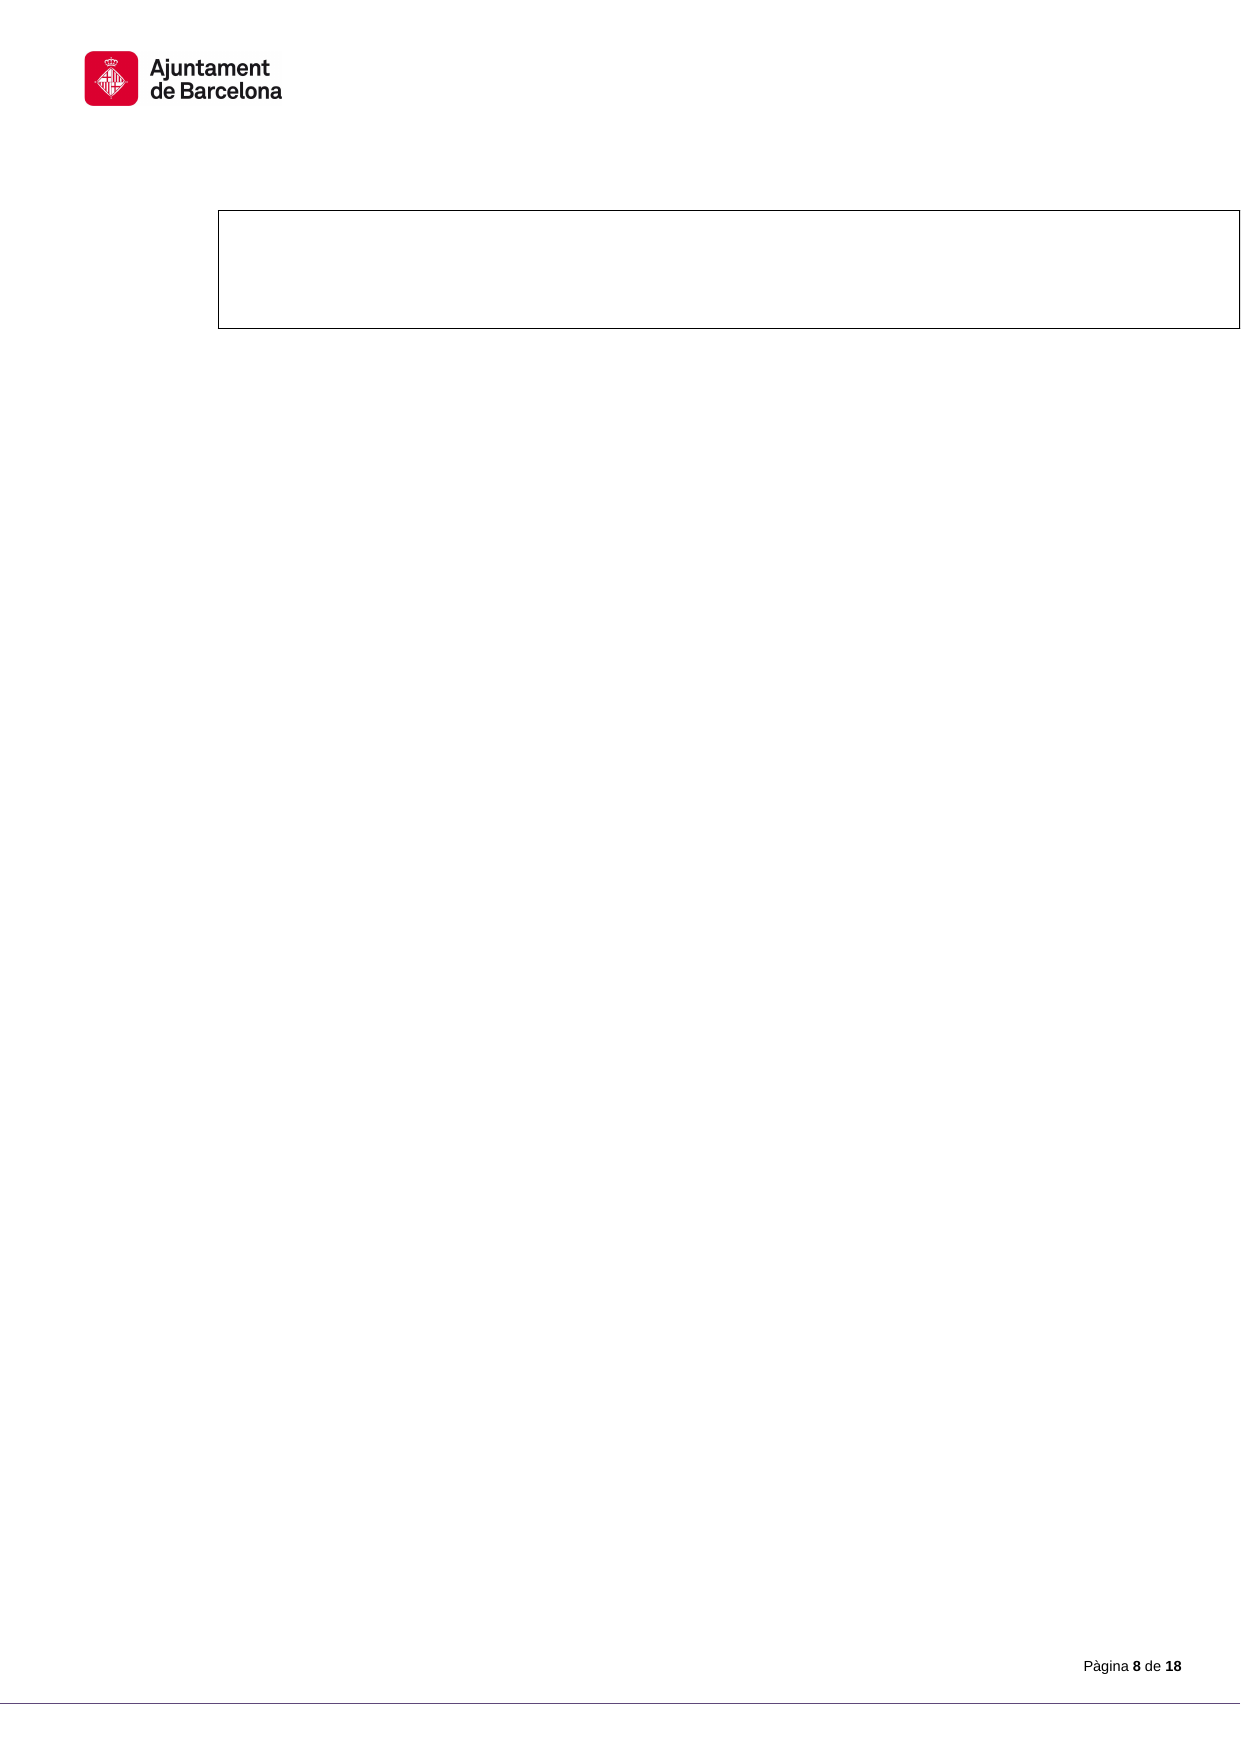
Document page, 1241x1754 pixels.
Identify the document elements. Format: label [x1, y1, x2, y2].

table_cell [74, 210, 218, 328]
table_cell [219, 211, 1239, 328]
